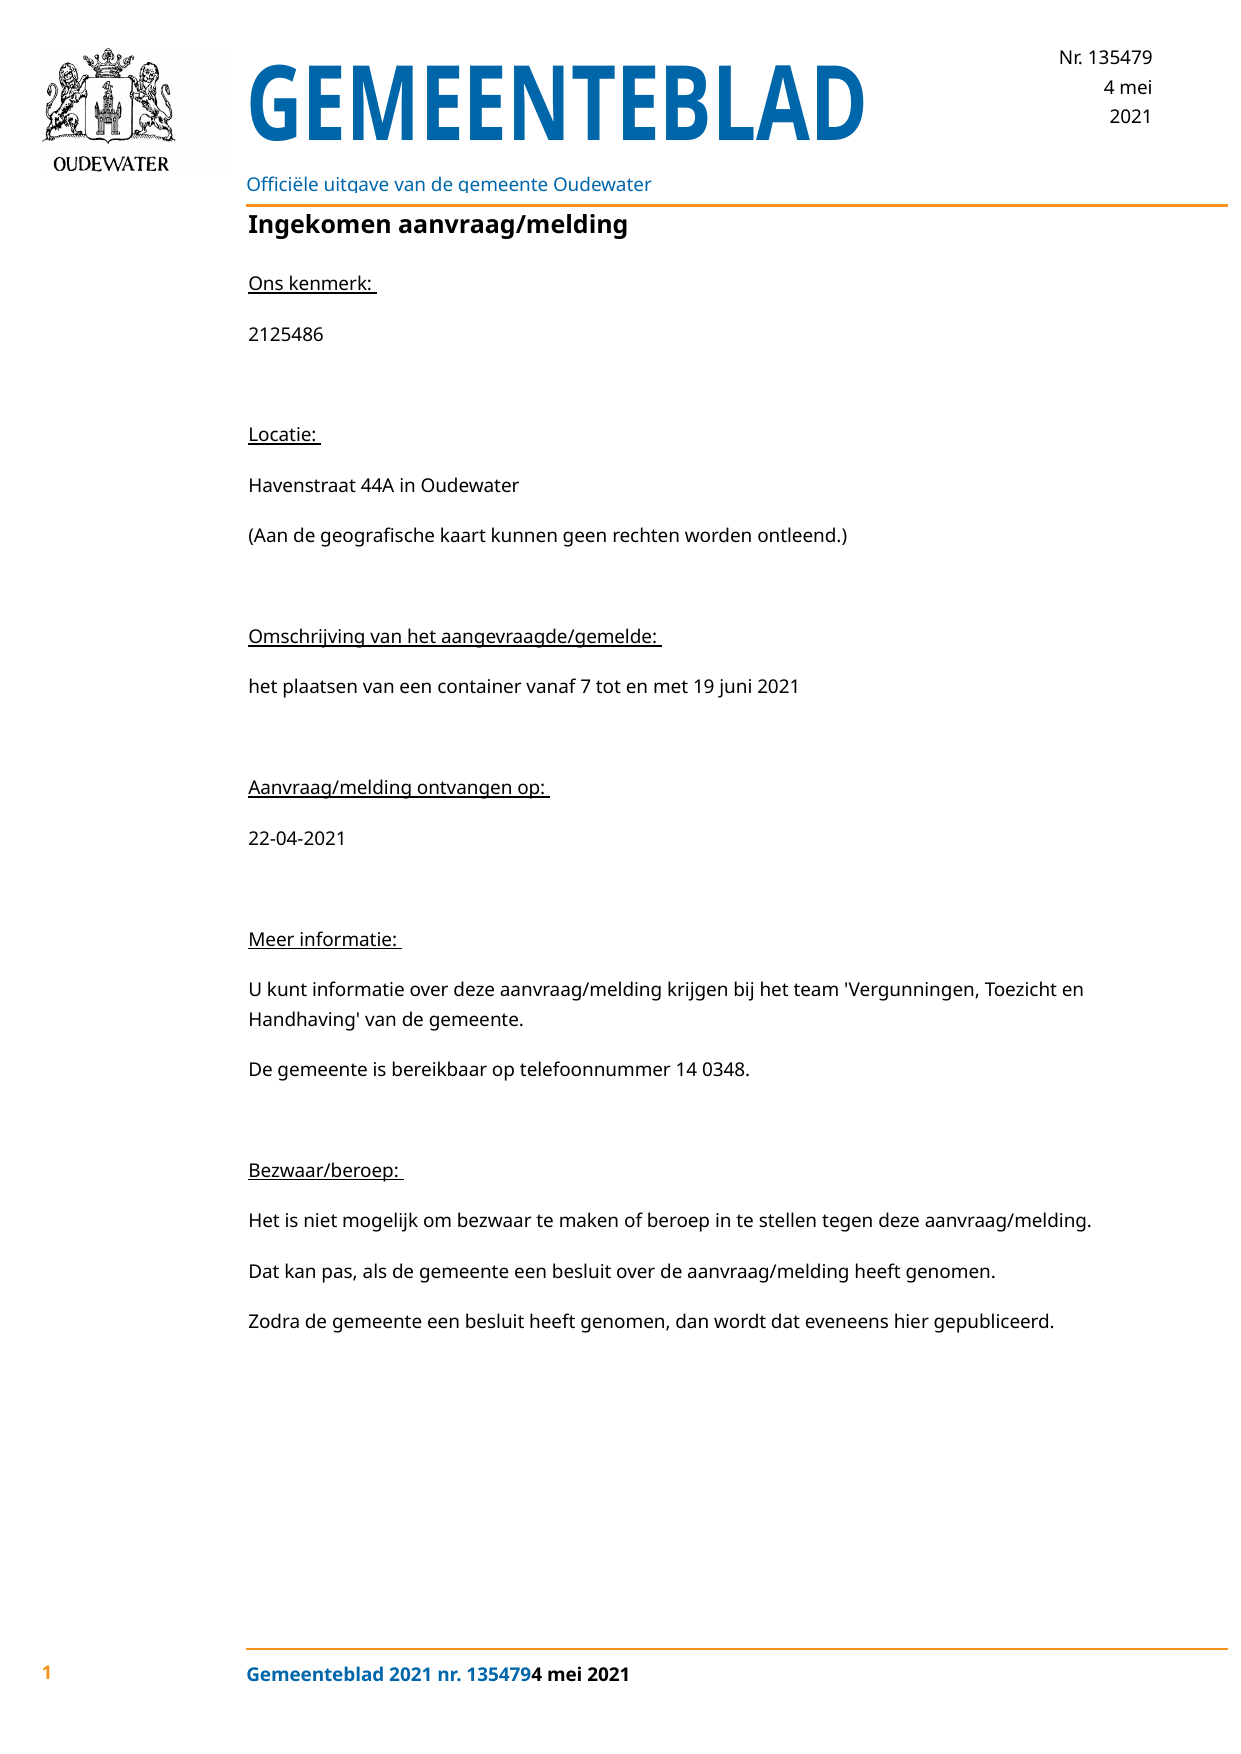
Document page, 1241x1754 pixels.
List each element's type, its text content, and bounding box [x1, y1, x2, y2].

text Ingekomen aanvraag/melding [248, 207, 1152, 241]
text Aanvraag/melding ontvangen op: [248, 774, 1152, 800]
text U kunt informatie over deze aanvraag/melding krijgen bij het team 'Vergunningen, Toezicht en Handhaving' van de gemeente. [248, 976, 1152, 1031]
text Locatie: [248, 422, 1152, 447]
text Dat kan pas, als de gemeente een besluit over de aanvraag/melding heeft genomen. [248, 1258, 1152, 1283]
text Omschrijving van het aangevraagde/gemelde: [248, 623, 1152, 649]
text 22-04-2021 [248, 825, 1152, 851]
text Havenstraat 44A in Oudewater [248, 472, 1152, 498]
text Zodra de gemeente een besluit heeft genomen, dan wordt dat eveneens hier gepubliceerd. [248, 1308, 1152, 1334]
text De gemeente is bereikbaar op telefoonnummer 14 0348. [248, 1056, 1152, 1082]
text Bezwaar/beroep: [248, 1157, 1152, 1183]
text Ons kenmerk: [248, 270, 1152, 296]
text Het is niet mogelijk om bezwaar te maken of beroep in te stellen tegen deze aanvraag/melding. [248, 1207, 1152, 1233]
text 2125486 [248, 321, 1152, 346]
text (Aan de geografische kaart kunnen geen rechten worden ontleend.) [248, 522, 1152, 548]
picture [41, 47, 231, 172]
text het plaatsen van een container vanaf 7 tot en met 19 juni 2021 [248, 674, 1152, 699]
text Meer informatie: [248, 926, 1152, 951]
